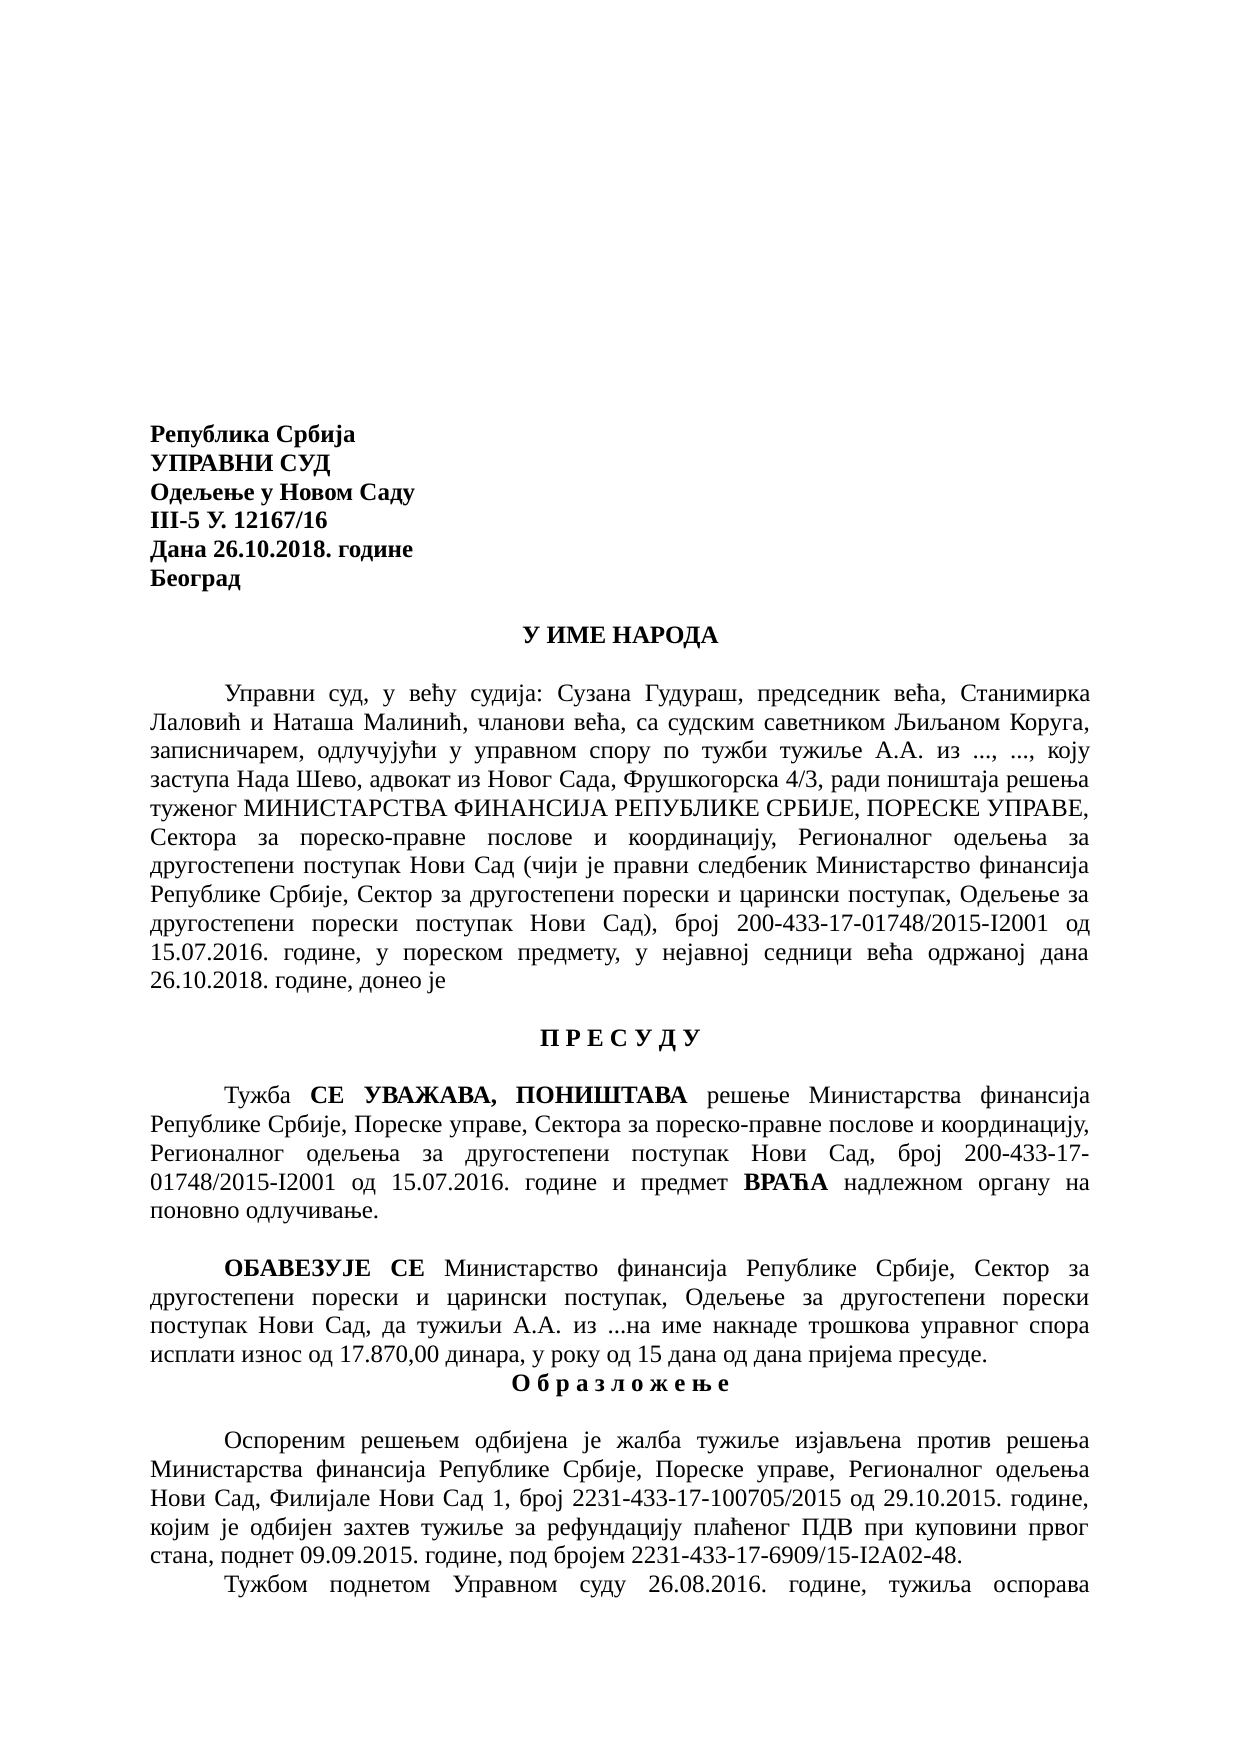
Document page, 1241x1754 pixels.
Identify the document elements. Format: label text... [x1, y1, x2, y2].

text Београд [150, 563, 1090, 592]
text Оспореним решењем одбијена је жалба тужиље изјављена против решења Министарства финансија Републике Србије, Пореске управе, Регионалног одељења Нови Сад, Филијале Нови Сад 1, број 2231-433-17-100705/2015 од 29.10.2015. године, којим је одбијен захтев тужиље за рефундацију плаћеног ПДВ при куповини првог стана, поднет 09.09.2015. године, под бројем 2231-433-17-6909/15-I2A02-48. [150, 1425, 1090, 1569]
text Дана 26.10.2018. године [150, 534, 1090, 563]
text Тужбом поднетом Управном суду 26.08.2016. године, тужиља оспорава [150, 1569, 1090, 1598]
text Република Србија [150, 419, 1090, 448]
text Одељење у Новом Саду [150, 477, 1090, 505]
text III-5 У. 12167/16 [150, 505, 1090, 534]
text О б р а з л о ж е њ е [150, 1368, 1090, 1397]
text П Р Е С У Д У [150, 1023, 1090, 1052]
text У ИМЕ НАРОДА [150, 620, 1090, 649]
text Управни суд, у већу судија: Сузана Гудураш, председник већа, Станимирка Лаловић и Наташа Малинић, чланови већа, са судским саветником Љиљаном Коруга, записничарем, одлучујући у управном спору по тужби тужиље А.А. из ..., ..., коју заступа Нада Шево, адвокат из Новог Сада, Фрушкогорска 4/3, ради поништаја решења туженог МИНИСТАРСТВА ФИНАНСИЈА РЕПУБЛИКЕ СРБИЈЕ, ПОРЕСКЕ УПРАВЕ, Сектора за пореско-правне послове и координацију, Регионалног одељења за другостепени поступак Нови Сад (чији је правни следбеник Министарствo финансија Републике Србије, Сектор за другостепени порески и царински поступак, Одељењe за другостепени порески поступак Нови Сад), број 200-433-17-01748/2015-I2001 од 15.07.2016. године, у пореском предмету, у нејавној седници већа одржаној дана 26.10.2018. године, донео је [150, 678, 1090, 994]
text Тужба СЕ УВАЖАВА, ПОНИШТАВА решење Министарства финансија Републике Србије, Пореске управе, Сектора за пореско-правне послове и координацију, Регионалног одељења за другостепени поступак Нови Сад, број 200-433-17-01748/2015-I2001 од 15.07.2016. године и предмет ВРАЋА надлежном органу на поновно одлучивање. [150, 1080, 1090, 1224]
text ОБАВЕЗУЈЕ СЕ Министарство финансија Републике Србије, Сектор за другостепени порески и царински поступак, Одељење за другостепени порески поступак Нови Сад, да тужиљи А.А. из ...на име накнаде трошкова управног спора исплати износ од 17.870,00 динара, у року од 15 дана од дана пријема пресуде. [150, 1253, 1090, 1368]
text УПРАВНИ СУД [150, 448, 1090, 477]
